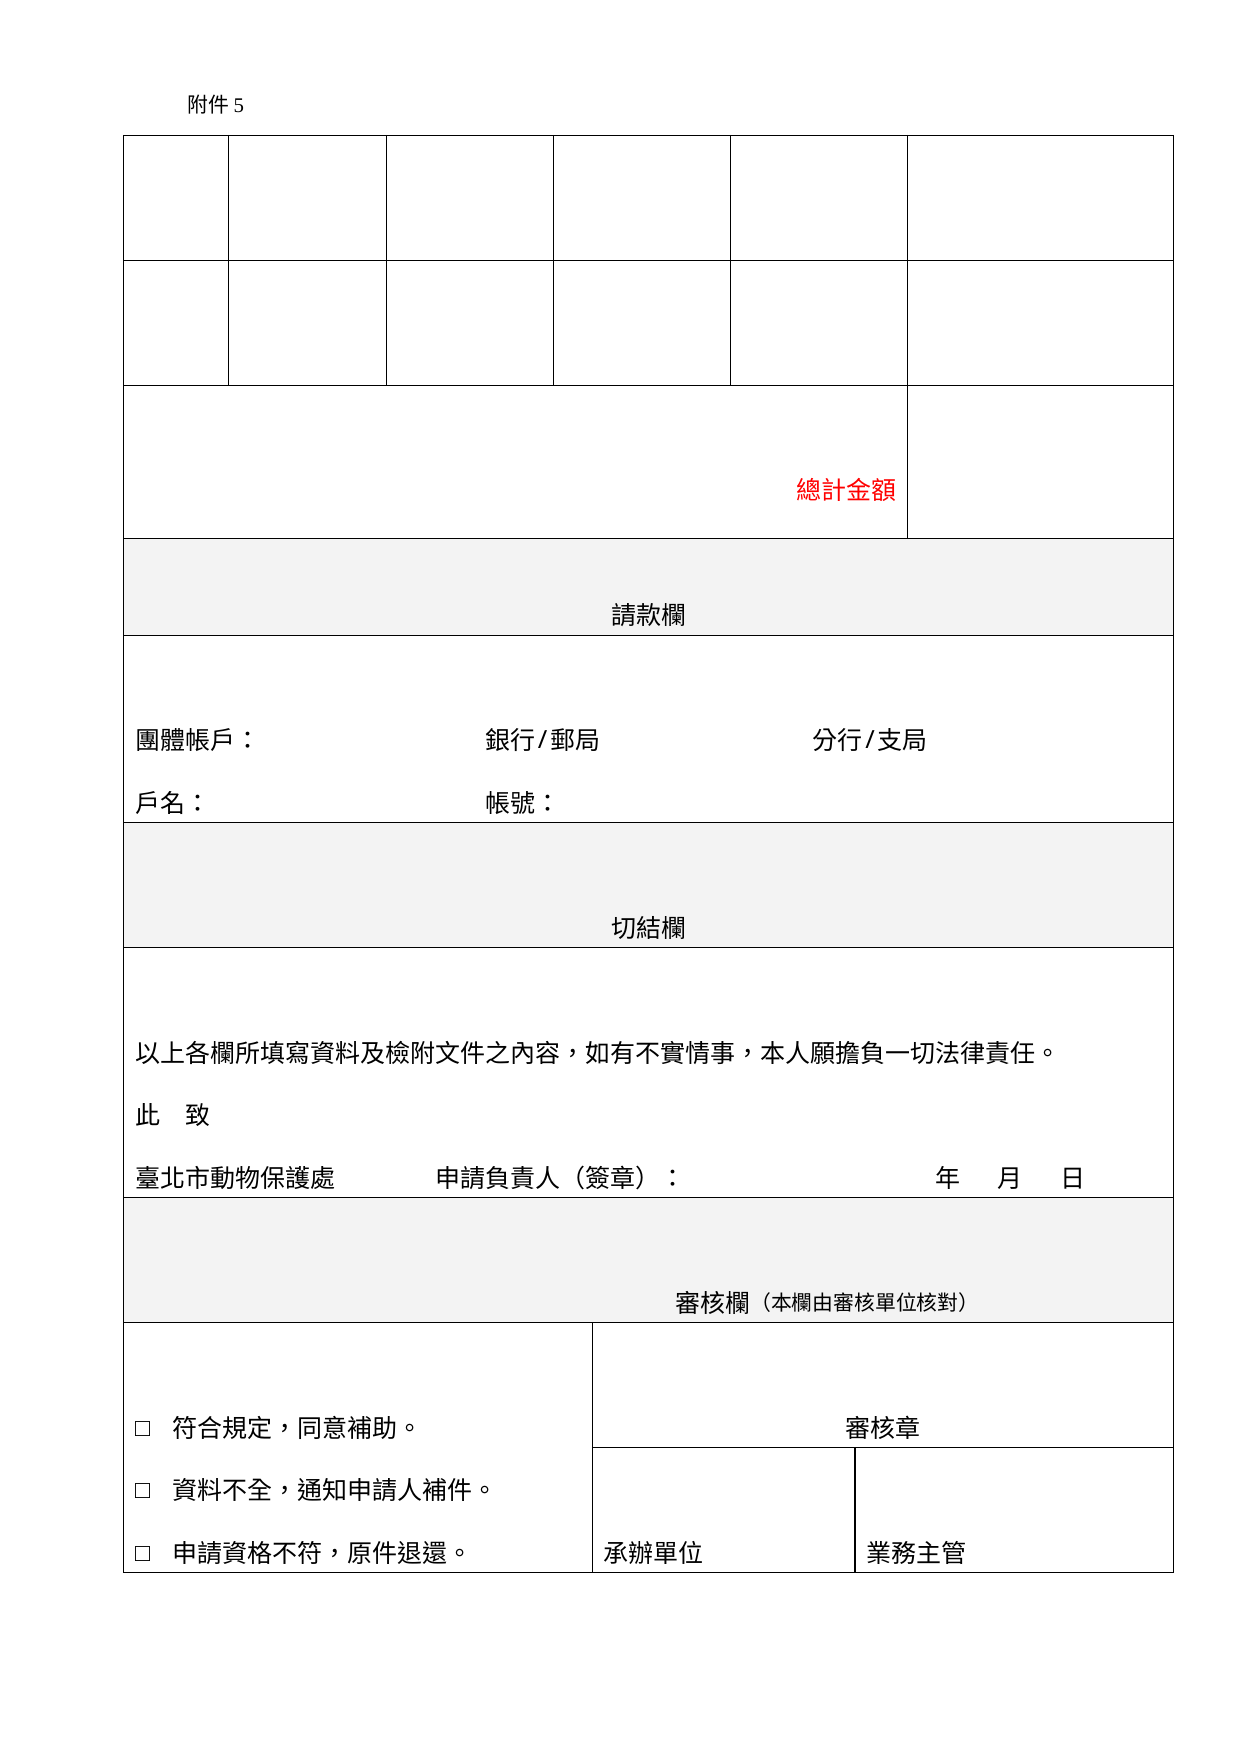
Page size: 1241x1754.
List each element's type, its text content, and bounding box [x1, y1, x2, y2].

table_cell 符合規定，同意補助。 資料不全，通知申請人補件。 申請資格不符，原件退還。 [124, 1323, 592, 1572]
table_cell [554, 136, 730, 260]
table_cell 審核章 [593, 1323, 1173, 1447]
table_cell [908, 136, 1173, 260]
table_cell 總計金額 [124, 386, 907, 538]
table_cell [124, 136, 228, 260]
table_cell [387, 136, 553, 260]
table_cell [229, 261, 386, 385]
table_cell [554, 261, 730, 385]
table_cell 業務主管 [856, 1448, 1173, 1572]
table_cell 請款欄 [124, 539, 1173, 635]
table_cell [124, 261, 228, 385]
table_cell 審核欄（本欄由審核單位核對） [124, 1198, 1173, 1322]
table_cell [731, 261, 907, 385]
table_cell [731, 136, 907, 260]
table_cell [908, 386, 1173, 538]
table_cell [908, 261, 1173, 385]
table_cell 承辦單位 [593, 1448, 854, 1572]
table_cell 切結欄 [124, 823, 1173, 947]
table_cell 團體帳戶： 銀行/郵局 分行/支局 戶名： 帳號： [124, 636, 1173, 822]
table_cell 以上各欄所填寫資料及檢附文件之內容，如有不實情事，本人願擔負一切法律責任。 此 致 臺北市動物保護處 申請負責人（簽章）： 年 月 日 [124, 948, 1173, 1197]
table_cell [229, 136, 386, 260]
table_cell [387, 261, 553, 385]
